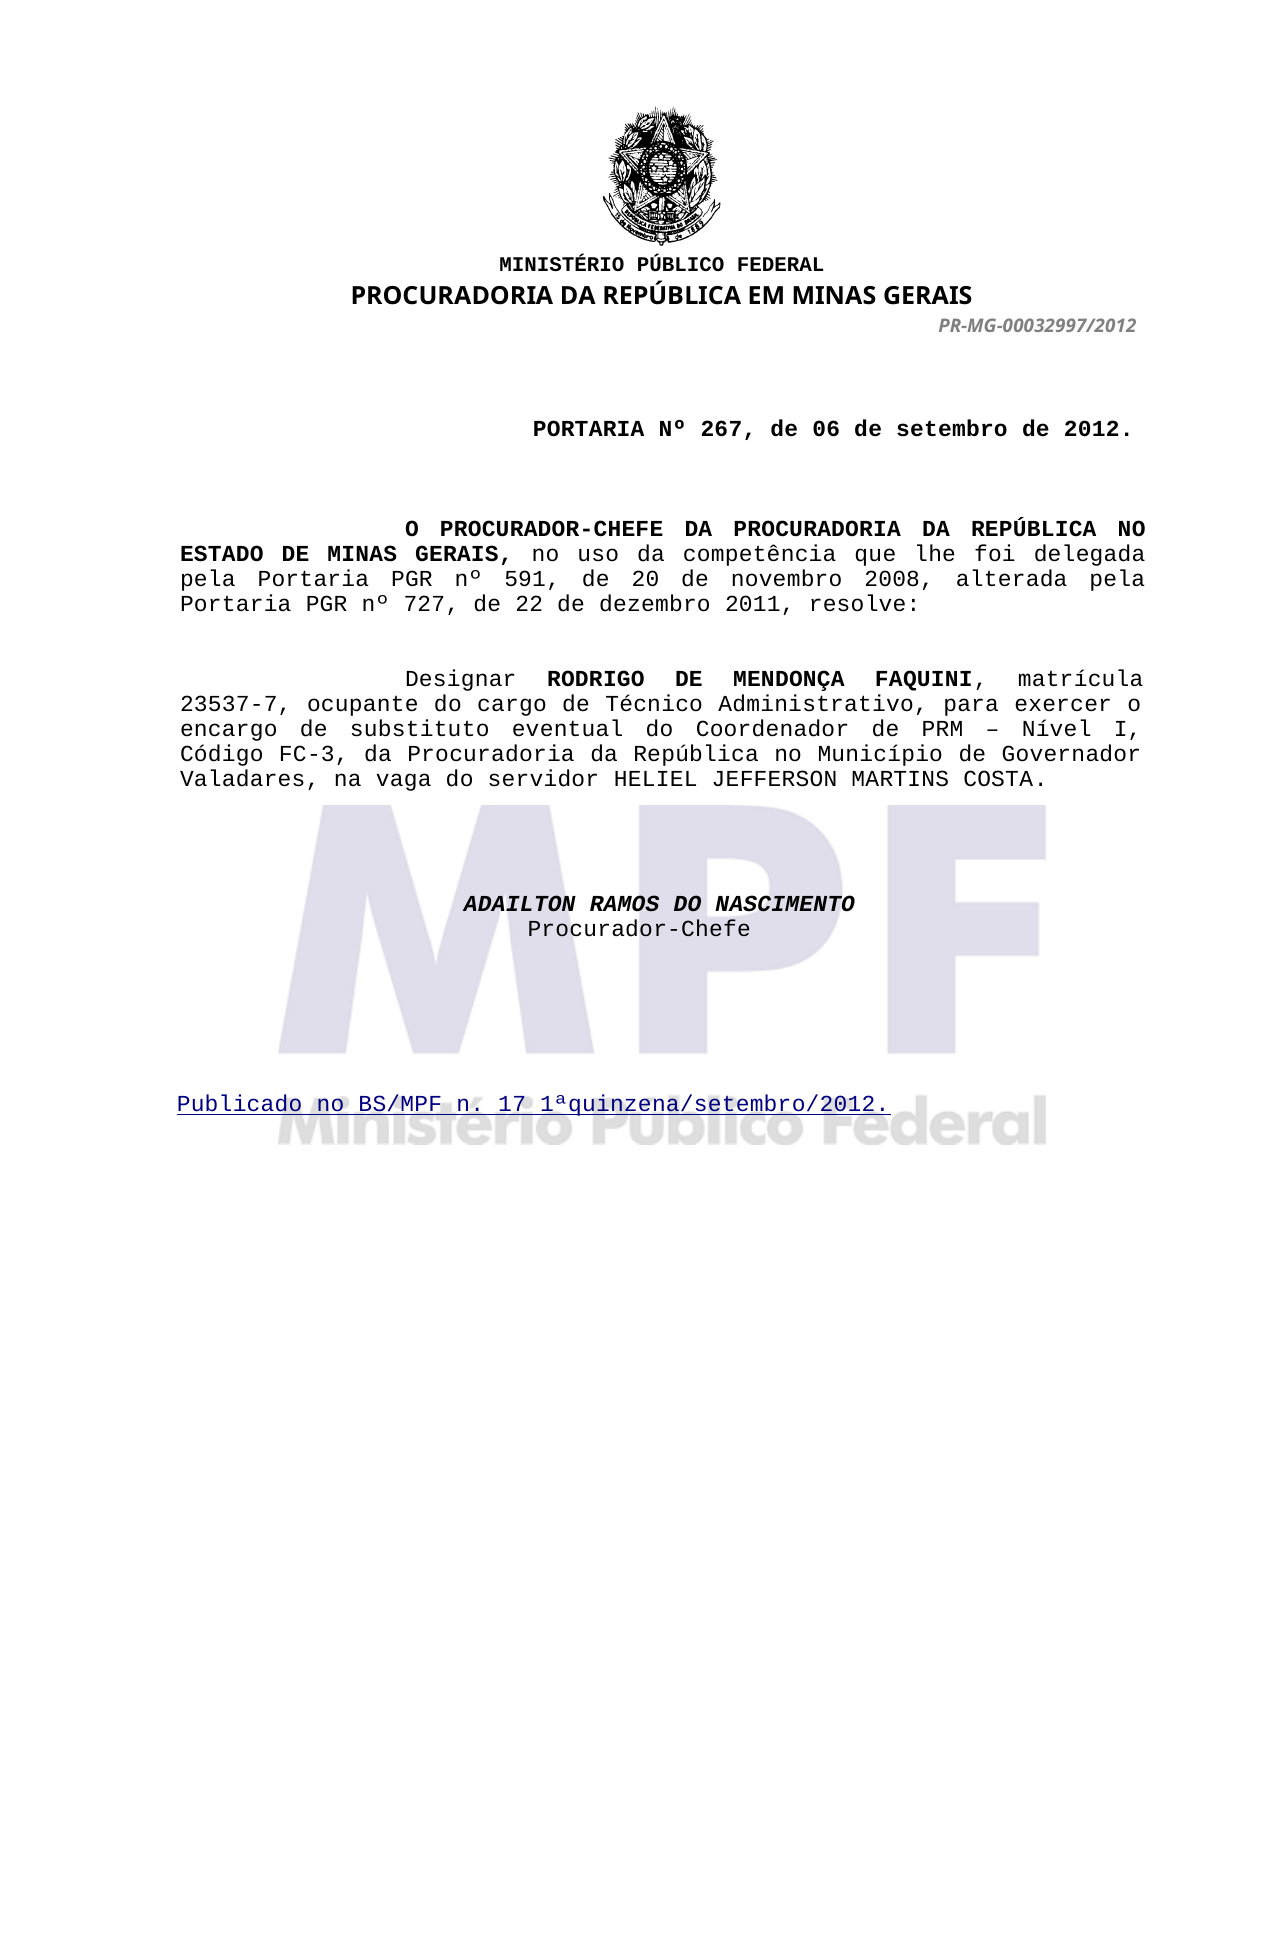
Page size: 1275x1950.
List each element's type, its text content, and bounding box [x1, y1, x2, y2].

text Publicado no BS/MPF n. 17 1ªquinzena/setembro/2012. [135, 1092, 1144, 1117]
text PR-MG-00032997/2012 [180, 312, 1144, 338]
picture [602, 106, 721, 246]
text Designar RODRIGO DE MENDONÇA FAQUINI, matrícula 23537-7, ocupante do cargo de Técnico Administrativo, para exercer o encargo de substituto eventual do Coordenador de PRM – Nível I, Código FC-3, da Procuradoria da República no Município de Governador Valadares, na vaga do servidor HELIEL JEFFERSON MARTINS COSTA. [180, 667, 1144, 792]
picture [278, 942, 1046, 1092]
text O PROCURADOR-CHEFE DA PROCURADORIA DA REPÚBLICA NO ESTADO DE MINAS GERAIS, no uso da competência que lhe foi delegada pela Portaria PGR nº 591, de 20 de novembro 2008, alterada pela Portaria PGR nº 727, de 22 de dezembro 2011, resolve: [180, 517, 1147, 617]
subtitle ADAILTON RAMOS DO NASCIMENTO [178, 892, 1144, 917]
text PORTARIA Nº 267, de 06 de setembro de 2012. [523, 417, 1144, 442]
text Procurador-Chefe [135, 917, 1144, 942]
picture [278, 805, 1046, 892]
picture [278, 1117, 1046, 1145]
